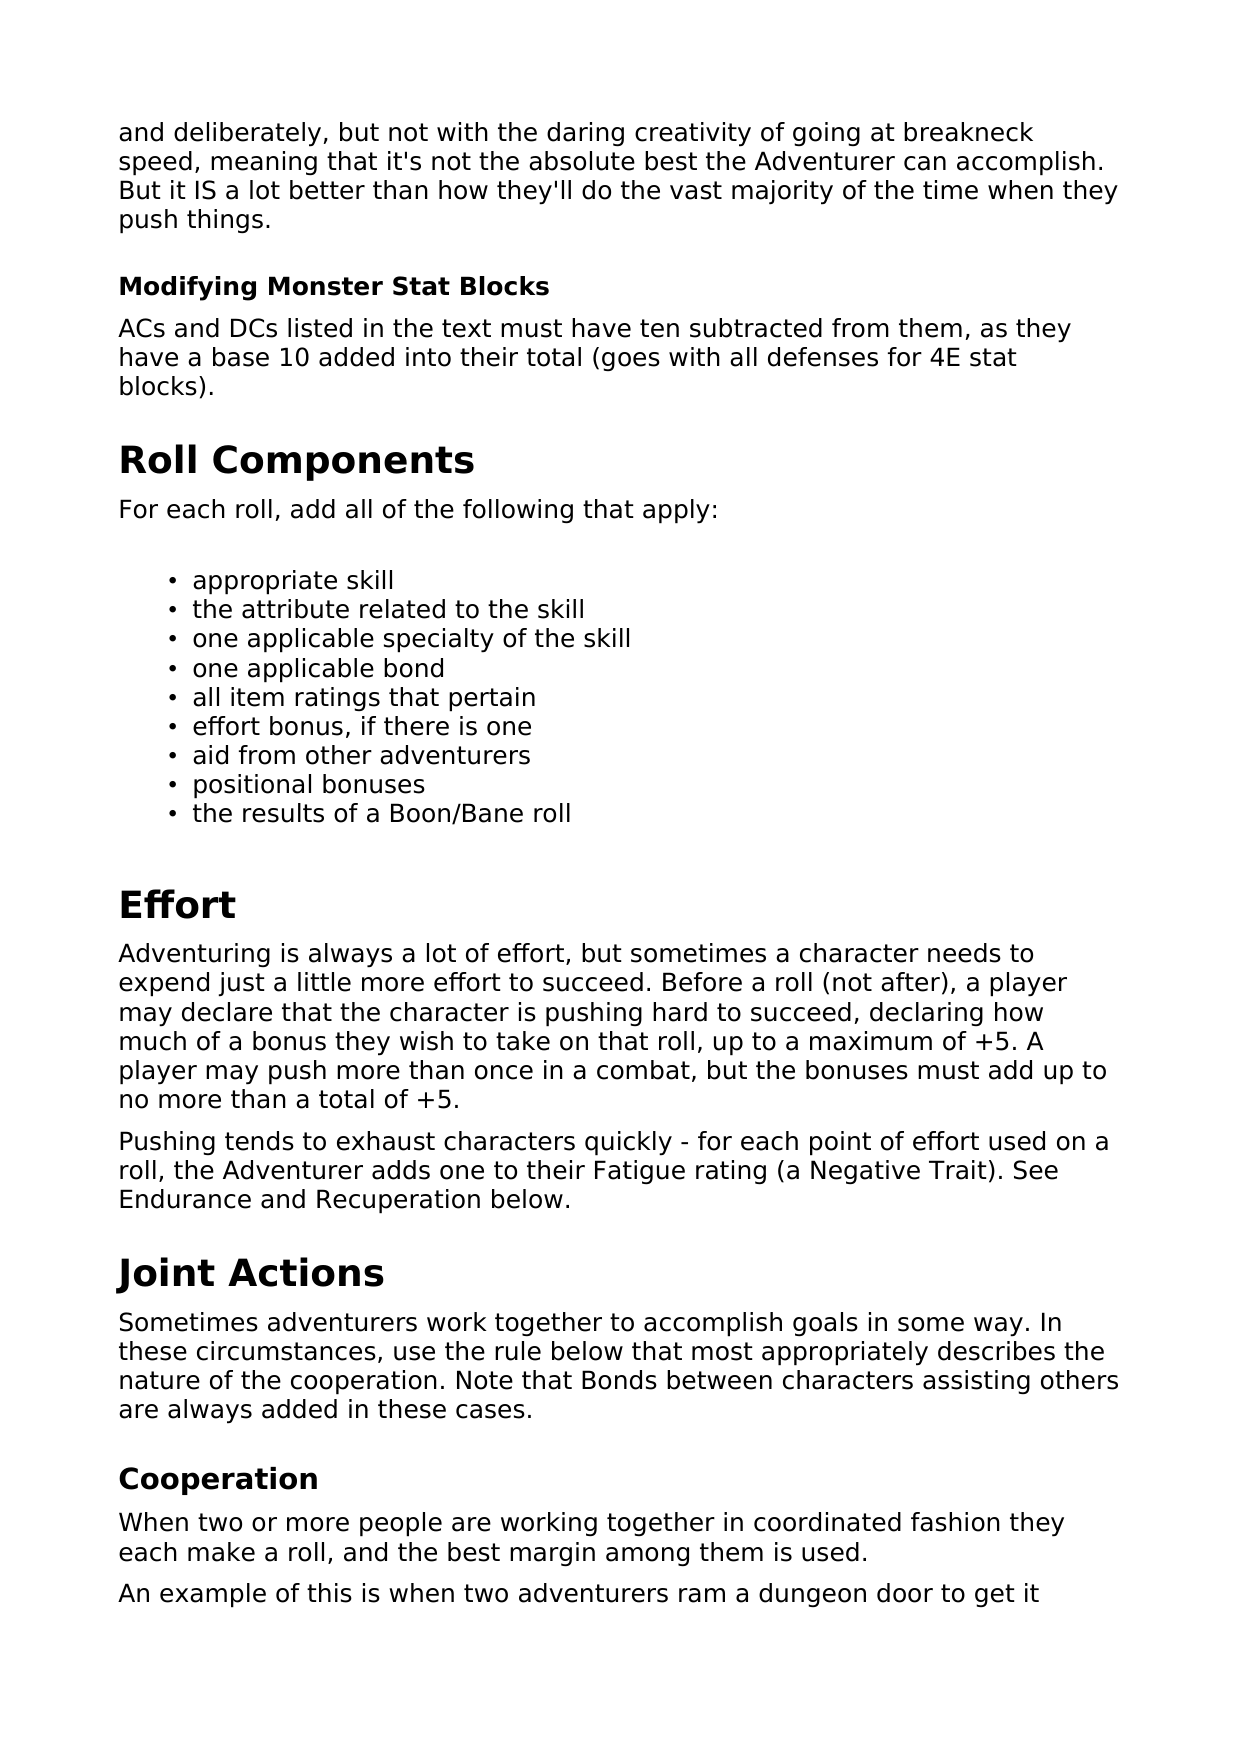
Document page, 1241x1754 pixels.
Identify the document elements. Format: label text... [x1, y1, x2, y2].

list one applicable specialty of the skill [177, 624, 1122, 654]
text Pushing tends to exhaust characters quickly - for each point of effort used on a roll, the Adventurer adds one to their Fatigue rating (a Negative Trait). See Endurance and Recuperation below. [118, 1127, 1122, 1214]
subtitle Modifying Monster Stat Blocks [118, 272, 1122, 301]
text When two or more people are working together in coordinated fashion they each make a roll, and the best margin among them is used. [118, 1509, 1122, 1567]
subtitle Joint Actions [118, 1252, 1122, 1296]
text ACs and DCs listed in the text must have ten subtracted from them, as they have a base 10 added into their total (goes with all defenses for 4E stat blocks). [118, 314, 1122, 401]
subtitle Roll Components [118, 439, 1122, 483]
list the results of a Boon/Bane roll [177, 799, 1122, 829]
text Adventuring is always a lot of effort, but sometimes a character needs to expend just a little more effort to succeed. Before a roll (not after), a player may declare that the character is pushing hard to succeed, declaring how much of a bonus they wish to take on that roll, up to a maximum of +5. A player may push more than once in a combat, but the bonuses must add up to no more than a total of +5. [118, 939, 1122, 1114]
list positional bonuses [177, 770, 1122, 799]
list appropriate skill [177, 566, 1122, 595]
text An example of this is when two adventurers ram a dungeon door to get it [118, 1579, 1122, 1609]
list the attribute related to the skill [177, 595, 1122, 624]
list one applicable bond [177, 654, 1122, 683]
text For each roll, add all of the following that apply: [118, 495, 1122, 524]
list effort bonus, if there is one [177, 712, 1122, 741]
list all item ratings that pertain [177, 683, 1122, 712]
text and deliberately, but not with the daring creativity of going at breakneck speed, meaning that it's not the absolute best the Adventurer can accomplish. But it IS a lot better than how they'll do the vast majority of the time when they push things. [118, 118, 1122, 235]
subtitle Cooperation [118, 1462, 1122, 1496]
subtitle Effort [118, 883, 1122, 927]
list aid from other adventurers [177, 741, 1122, 770]
text Sometimes adventurers work together to accomplish goals in some way. In these circumstances, use the rule below that most appropriately describes the nature of the cooperation. Note that Bonds between characters assisting others are always added in these cases. [118, 1308, 1122, 1425]
